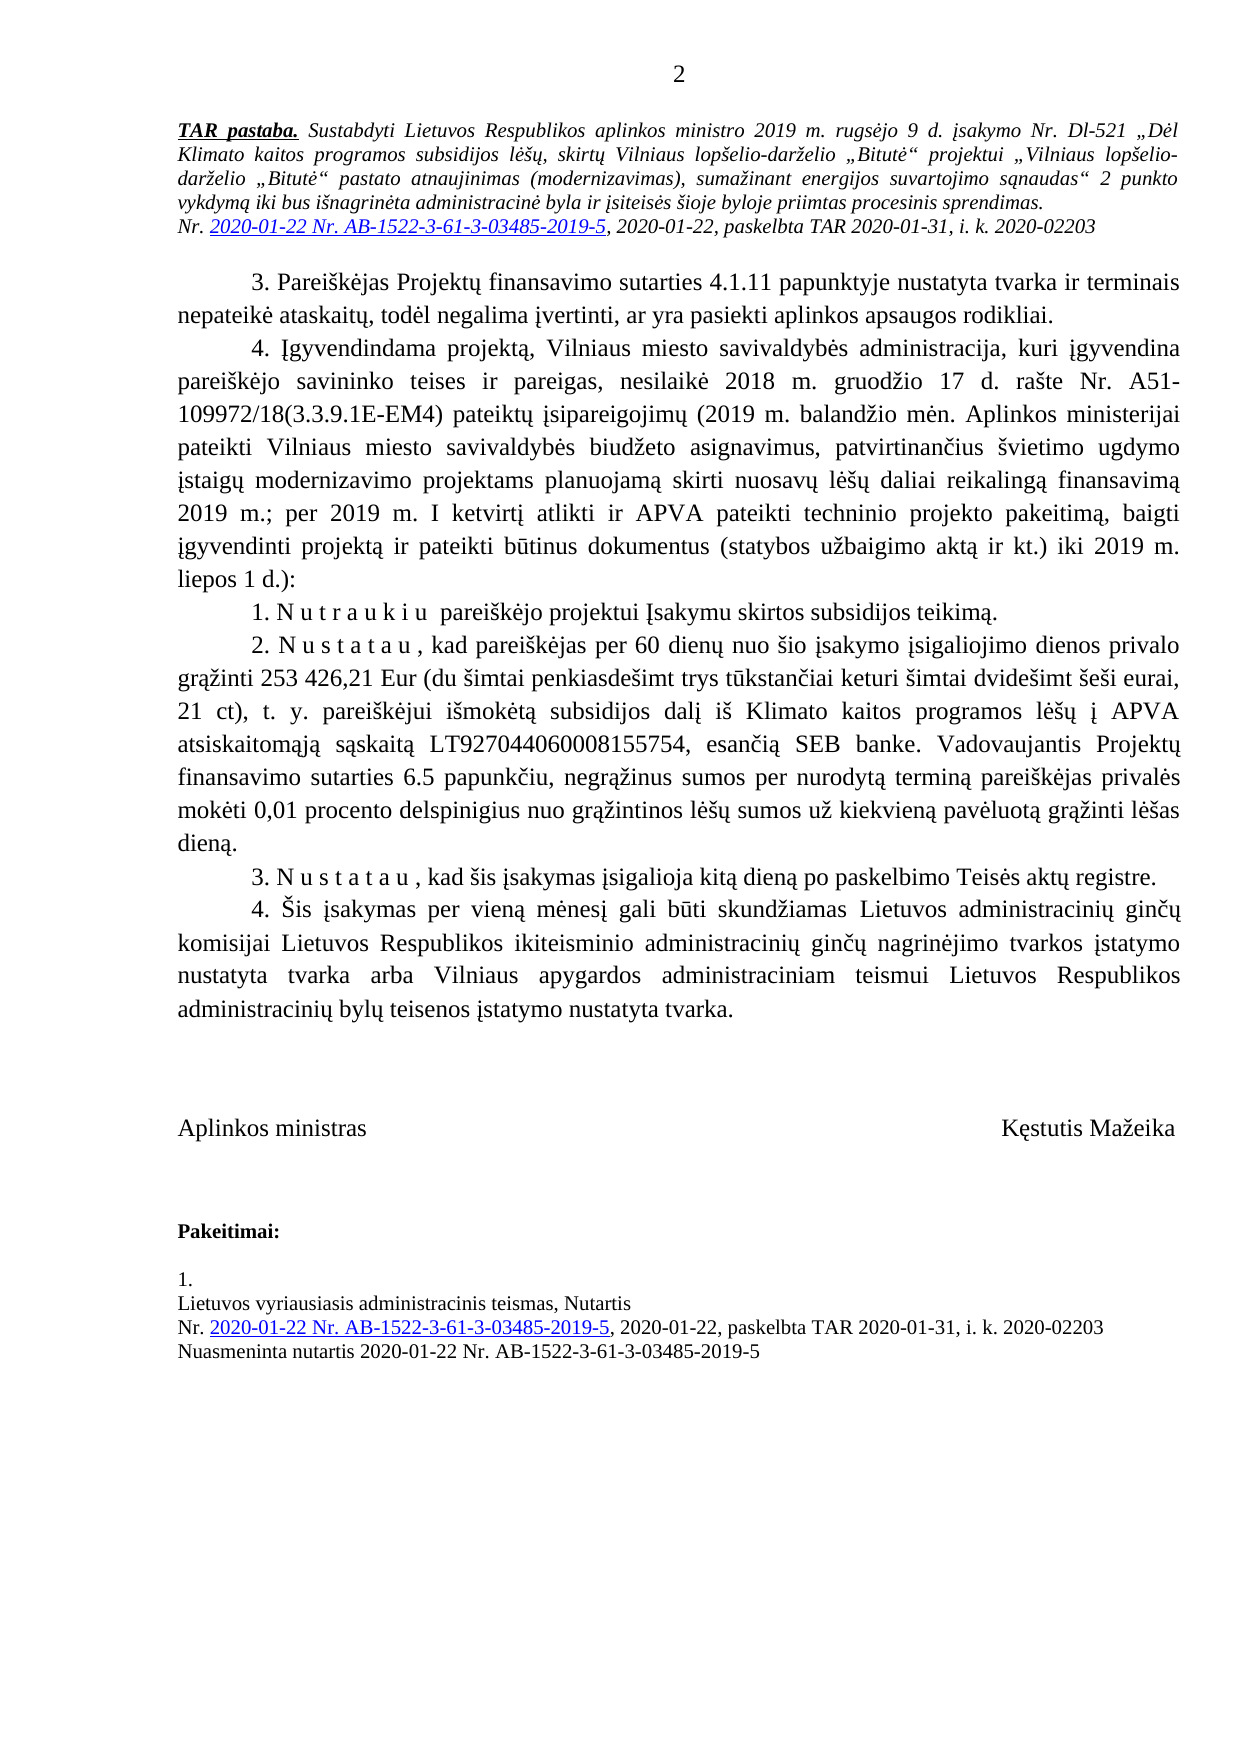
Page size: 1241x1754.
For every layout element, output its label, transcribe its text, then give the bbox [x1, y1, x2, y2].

text TAR pastaba. Sustabdyti Lietuvos Respublikos aplinkos ministro 2019 m. rugsėjo 9 d. įsakymo Nr. Dl-521 „Dėl Klimato kaitos programos subsidijos lėšų, skirtų Vilniaus lopšelio-darželio „Bitutė“ projektui „Vilniaus lopšelio-darželio „Bitutė“ pastato atnaujinimas (modernizavimas), sumažinant energijos suvartojimo sąnaudas“ 2 punkto vykdymą iki bus išnagrinėta administracinė byla ir įsiteisės šioje byloje priimtas procesinis sprendimas. [177, 118, 1181, 214]
text Pakeitimai: [177, 1218, 1181, 1243]
text Aplinkos ministras Kęstutis Mažeika [177, 1113, 1181, 1142]
text 1. Nutraukiu pareiškėjo projektui Įsakymu skirtos subsidijos teikimą. [177, 597, 1181, 626]
text Nuasmeninta nutartis 2020-01-22 Nr. AB-1522-3-61-3-03485-2019-5 [177, 1339, 1181, 1363]
text Nr. 2020-01-22 Nr. AB-1522-3-61-3-03485-2019-5, 2020-01-22, paskelbta TAR 2020-01-31, i. k. 2020-02203 [177, 1315, 1181, 1339]
text Lietuvos vyriausiasis administracinis teismas, Nutartis [177, 1291, 1181, 1315]
text Nr. 2020-01-22 Nr. AB-1522-3-61-3-03485-2019-5, 2020-01-22, paskelbta TAR 2020-01-31, i. k. 2020-02203 [177, 214, 1181, 238]
text 4. Įgyvendindama projektą, Vilniaus miesto savivaldybės administracija, kuri įgyvendina pareiškėjo savininko teises ir pareigas, nesilaikė 2018 m. gruodžio 17 d. rašte Nr. A51-109972/18(3.3.9.1E-EM4) pateiktų įsipareigojimų (2019 m. balandžio mėn. Aplinkos ministerijai pateikti Vilniaus miesto savivaldybės biudžeto asignavimus, patvirtinančius švietimo ugdymo įstaigų modernizavimo projektams planuojamą skirti nuosavų lėšų daliai reikalingą finansavimą 2019 m.; per 2019 m. I ketvirtį atlikti ir APVA pateikti techninio projekto pakeitimą, baigti įgyvendinti projektą ir pateikti būtinus dokumentus (statybos užbaigimo aktą ir kt.) iki 2019 m. liepos 1 d.): [177, 333, 1181, 593]
text 3. Nustatau, kad šis įsakymas įsigalioja kitą dieną po paskelbimo Teisės aktų registre. [177, 862, 1181, 890]
text 4. Šis įsakymas per vieną mėnesį gali būti skundžiamas Lietuvos administracinių ginčų komisijai Lietuvos Respublikos ikiteisminio administracinių ginčų nagrinėjimo tvarkos įstatymo nustatyta tvarka arba Vilniaus apygardos administraciniam teismui Lietuvos Respublikos administracinių bylų teisenos įstatymo nustatyta tvarka. [177, 894, 1181, 1022]
text 2. Nustatau, kad pareiškėjas per 60 dienų nuo šio įsakymo įsigaliojimo dienos privalo grąžinti 253 426,21 Eur (du šimtai penkiasdešimt trys tūkstančiai keturi šimtai dvidešimt šeši eurai, 21 ct), t. y. pareiškėjui išmokėtą subsidijos dalį iš Klimato kaitos programos lėšų į APVA atsiskaitomąją sąskaitą LT927044060008155754, esančią SEB banke. Vadovaujantis Projektų finansavimo sutarties 6.5 papunkčiu, negrąžinus sumos per nurodytą terminą pareiškėjas privalės mokėti 0,01 procento delspinigius nuo grąžintinos lėšų sumos už kiekvieną pavėluotą grąžinti lėšas dieną. [177, 630, 1181, 857]
text 3. Pareiškėjas Projektų finansavimo sutarties 4.1.11 papunktyje nustatyta tvarka ir terminais nepateikė ataskaitų, todėl negalima įvertinti, ar yra pasiekti aplinkos apsaugos rodikliai. [177, 267, 1181, 329]
text 1. [177, 1267, 1181, 1291]
